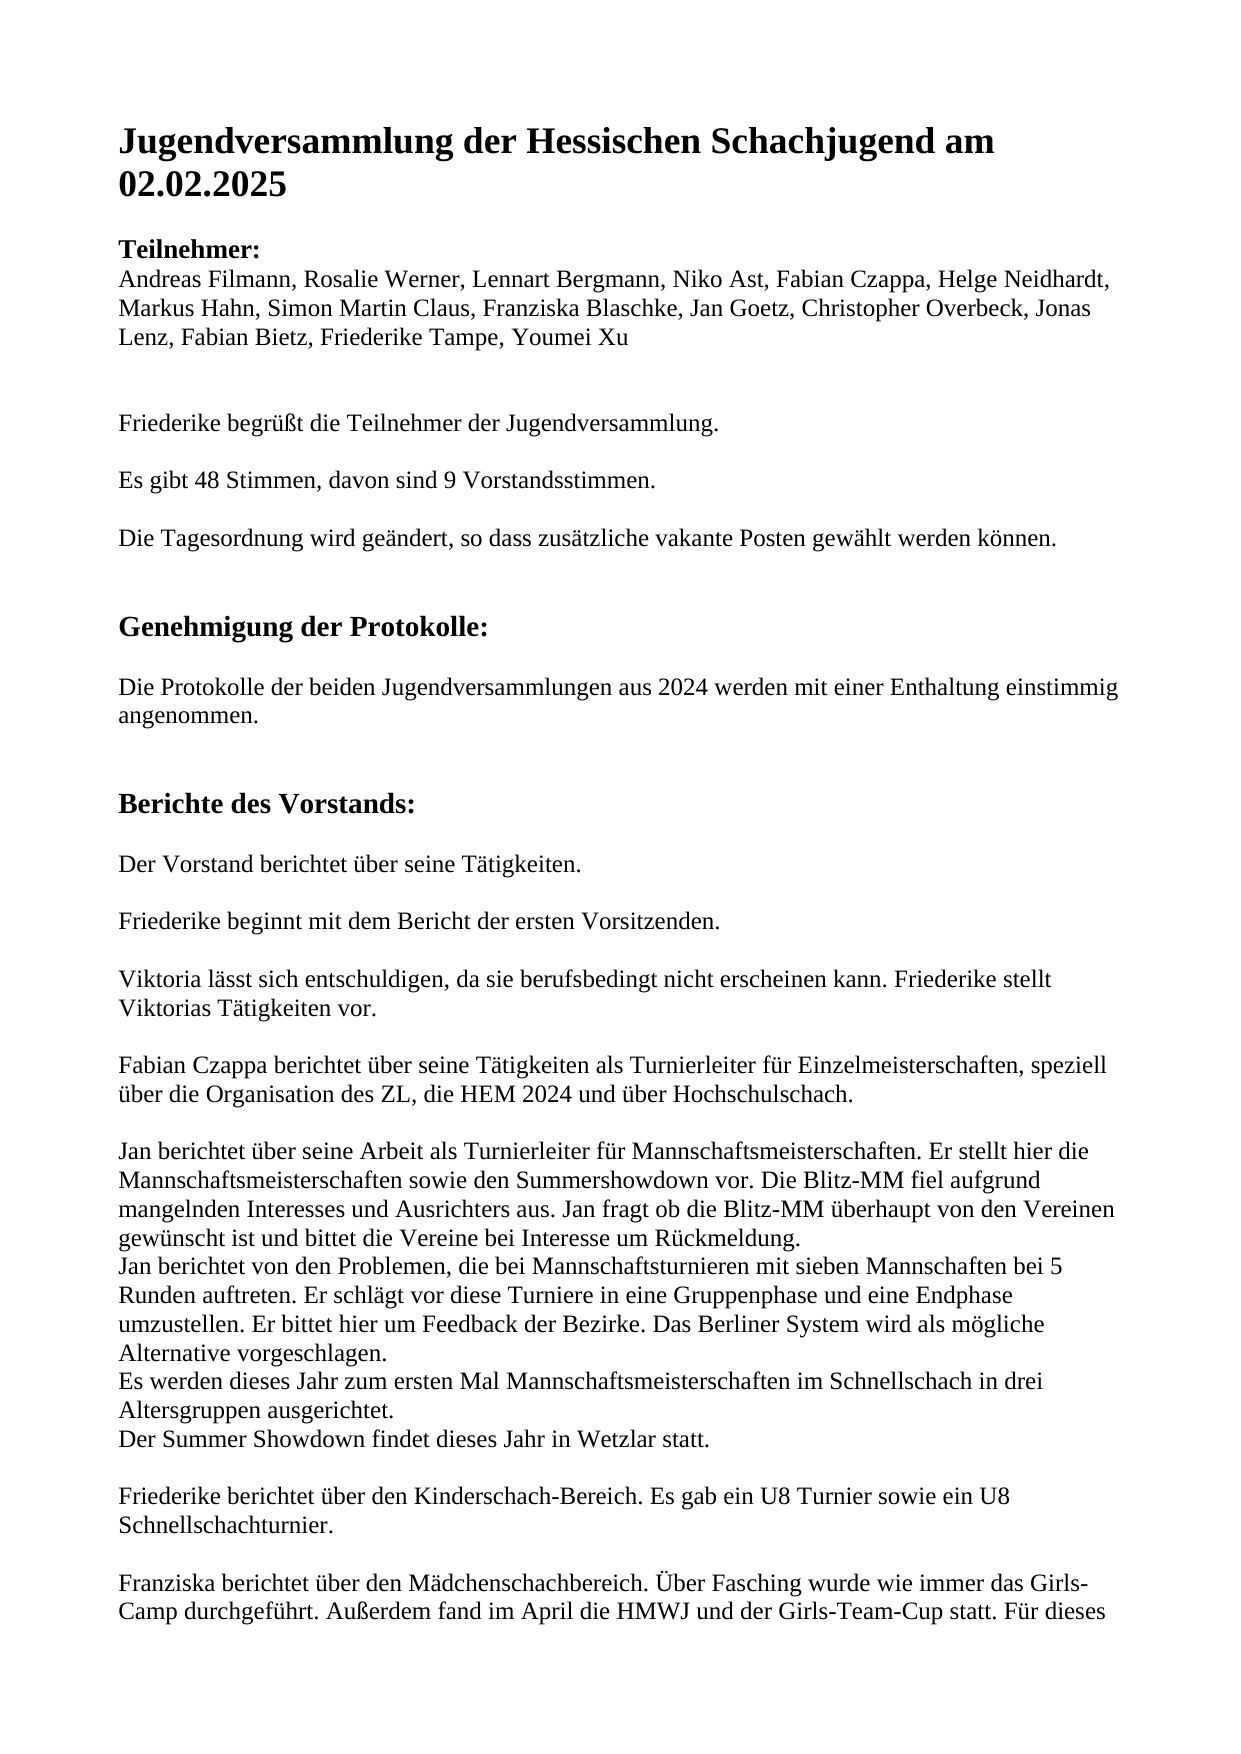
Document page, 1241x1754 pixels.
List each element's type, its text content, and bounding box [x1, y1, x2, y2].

text Die Tagesordnung wird geändert, so dass zusätzliche vakante Posten gewählt werden können. [118, 523, 1122, 552]
text Franziska berichtet über den Mädchenschachbereich. Über Fasching wurde wie immer das Girls-Camp durchgeführt. Außerdem fand im April die HMWJ und der Girls-Team-Cup statt. Für dieses [118, 1568, 1122, 1625]
text Der Vorstand berichtet über seine Tätigkeiten. [118, 849, 1122, 878]
text Berichte des Vorstands: [118, 787, 1122, 820]
text Es gibt 48 Stimmen, davon sind 9 Vorstandsstimmen. [118, 466, 1122, 494]
text Genehmigung der Protokolle: [118, 609, 1122, 643]
text Die Protokolle der beiden Jugendversammlungen aus 2024 werden mit einer Enthaltung einstimmig angenommen. [118, 672, 1122, 729]
text Friederike berichtet über den Kinderschach-Bereich. Es gab ein U8 Turnier sowie ein U8 Schnellschachturnier. [118, 1481, 1122, 1539]
text Jan berichtet von den Problemen, die bei Mannschaftsturnieren mit sieben Mannschaften bei 5 Runden auftreten. Er schlägt vor diese Turniere in eine Gruppenphase und eine Endphase umzustellen. Er bittet hier um Feedback der Bezirke. Das Berliner System wird als mögliche Alternative vorgeschlagen. [118, 1251, 1122, 1366]
text Viktoria lässt sich entschuldigen, da sie berufsbedingt nicht erscheinen kann. Friederike stellt Viktorias Tätigkeiten vor. [118, 964, 1122, 1021]
text Jan berichtet über seine Arbeit als Turnierleiter für Mannschaftsmeisterschaften. Er stellt hier die Mannschaftsmeisterschaften sowie den Summershowdown vor. Die Blitz-MM fiel aufgrund mangelnden Interesses und Ausrichters aus. Jan fragt ob die Blitz-MM überhaupt von den Vereinen gewünscht ist und bittet die Vereine bei Interesse um Rückmeldung. [118, 1136, 1122, 1251]
text Teilnehmer: [118, 233, 1122, 264]
text Jugendversammlung der Hessischen Schachjugend am 02.02.2025 [118, 118, 1122, 204]
text Fabian Czappa berichtet über seine Tätigkeiten als Turnierleiter für Einzelmeisterschaften, speziell über die Organisation des ZL, die HEM 2024 und über Hochschulschach. [118, 1050, 1122, 1108]
text Andreas Filmann, Rosalie Werner, Lennart Bergmann, Niko Ast, Fabian Czappa, Helge Neidhardt, Markus Hahn, Simon Martin Claus, Franziska Blaschke, Jan Goetz, Christopher Overbeck, Jonas Lenz, Fabian Bietz, Friederike Tampe, Youmei Xu [118, 264, 1122, 351]
text Friederike beginnt mit dem Bericht der ersten Vorsitzenden. [118, 906, 1122, 935]
text Der Summer Showdown findet dieses Jahr in Wetzlar statt. [118, 1424, 1122, 1453]
text Friederike begrüßt die Teilnehmer der Jugendversammlung. [118, 408, 1122, 437]
text Es werden dieses Jahr zum ersten Mal Mannschaftsmeisterschaften im Schnellschach in drei Altersgruppen ausgerichtet. [118, 1366, 1122, 1424]
